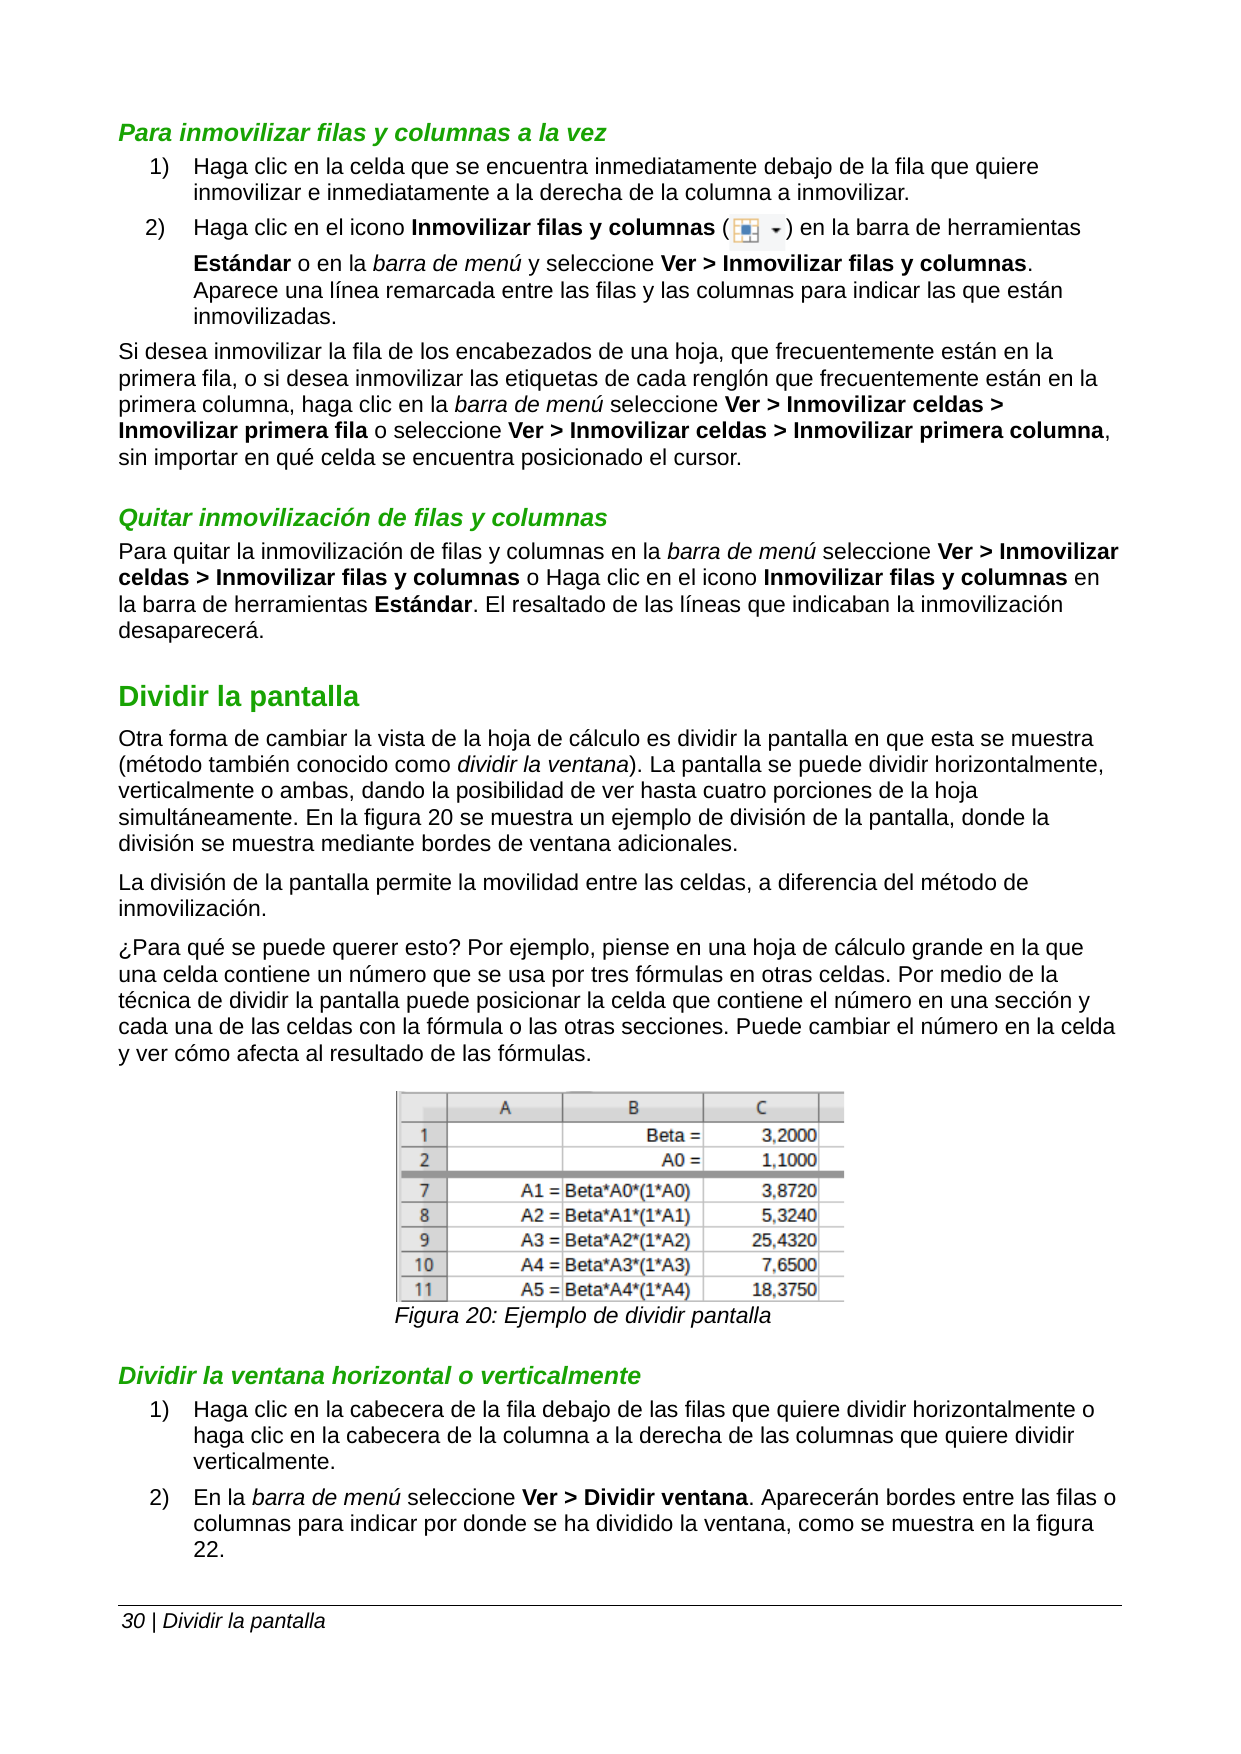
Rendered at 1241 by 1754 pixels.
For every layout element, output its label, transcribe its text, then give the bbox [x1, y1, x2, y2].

text Para quitar la inmovilización de filas y columnas en la barra de menú seleccione Ver > Inmovilizar celdas > Inmovilizar filas y columnas o Haga clic en el icono Inmovilizar filas y columnas en la barra de herramientas Estándar. El resaltado de las líneas que indicaban la inmovilización desaparecerá. [118, 538, 1122, 643]
text La división de la pantalla permite la movilidad entre las celdas, a diferencia del método de inmovilización. [118, 869, 1122, 922]
subtitle Para inmovilizar filas y columnas a la vez [118, 118, 1122, 147]
text ¿Para qué se puede querer esto? Por ejemplo, piense en una hoja de cálculo grande en la que una celda contiene un número que se usa por tres fórmulas en otras celdas. Por medio de la técnica de dividir la pantalla puede posicionar la celda que contiene el número en una sección y cada una de las celdas con la fórmula o las otras secciones. Puede cambiar el número en la celda y ver cómo afecta al resultado de las fórmulas. [118, 934, 1122, 1066]
subtitle Quitar inmovilización de filas y columnas [118, 503, 1122, 532]
text Figura 20: Ejemplo de dividir pantalla [394, 1091, 846, 1328]
subtitle Dividir la ventana horizontal o verticalmente [118, 1361, 1122, 1390]
list Haga clic en la celda que se encuentra inmediatamente debajo de la fila que quiere inmovilizar e inmediatamente a la derecha de la columna a inmovilizar. [169, 153, 1122, 206]
list Haga clic en la cabecera de la fila debajo de las filas que quiere dividir horizontalmente o haga clic en la cabecera de la columna a la derecha de las columnas que quiere dividir verticalmente. [169, 1396, 1122, 1475]
text Si desea inmovilizar la fila de los encabezados de una hoja, que frecuentemente están en la primera fila, o si desea inmovilizar las etiquetas de cada renglón que frecuentemente están en la primera columna, haga clic en la barra de menú seleccione Ver > Inmovilizar celdas > Inmovilizar primera fila o seleccione Ver > Inmovilizar celdas > Inmovilizar primera columna, sin importar en qué celda se encuentra posicionado el cursor. [118, 338, 1122, 470]
picture [729, 214, 786, 251]
list Haga clic en el icono Inmovilizar filas y columnas () en la barra de herramientas Estándar o en la barra de menú y seleccione Ver > Inmovilizar filas y columnas. Aparece una línea remarcada entre las filas y las columnas para indicar las que están inmovilizadas. [165, 214, 1122, 329]
list En la barra de menú seleccione Ver > Dividir ventana. Aparecerán bordes entre las filas o columnas para indicar por donde se ha dividido la ventana, como se muestra en la figura Figura 22. [169, 1483, 1122, 1563]
text Otra forma de cambiar la vista de la hoja de cálculo es dividir la pantalla en que esta se muestra (método también conocido como dividir la ventana). La pantalla se puede dividir horizontalmente, verticalmente o ambas, dando la posibilidad de ver hasta cuatro porciones de la hoja simultáneamente. En la figura Figura 20 se muestra un ejemplo de división de la pantalla, donde la división se muestra mediante bordes de ventana adicionales. [118, 725, 1122, 857]
subtitle Dividir la pantalla [118, 679, 1122, 713]
